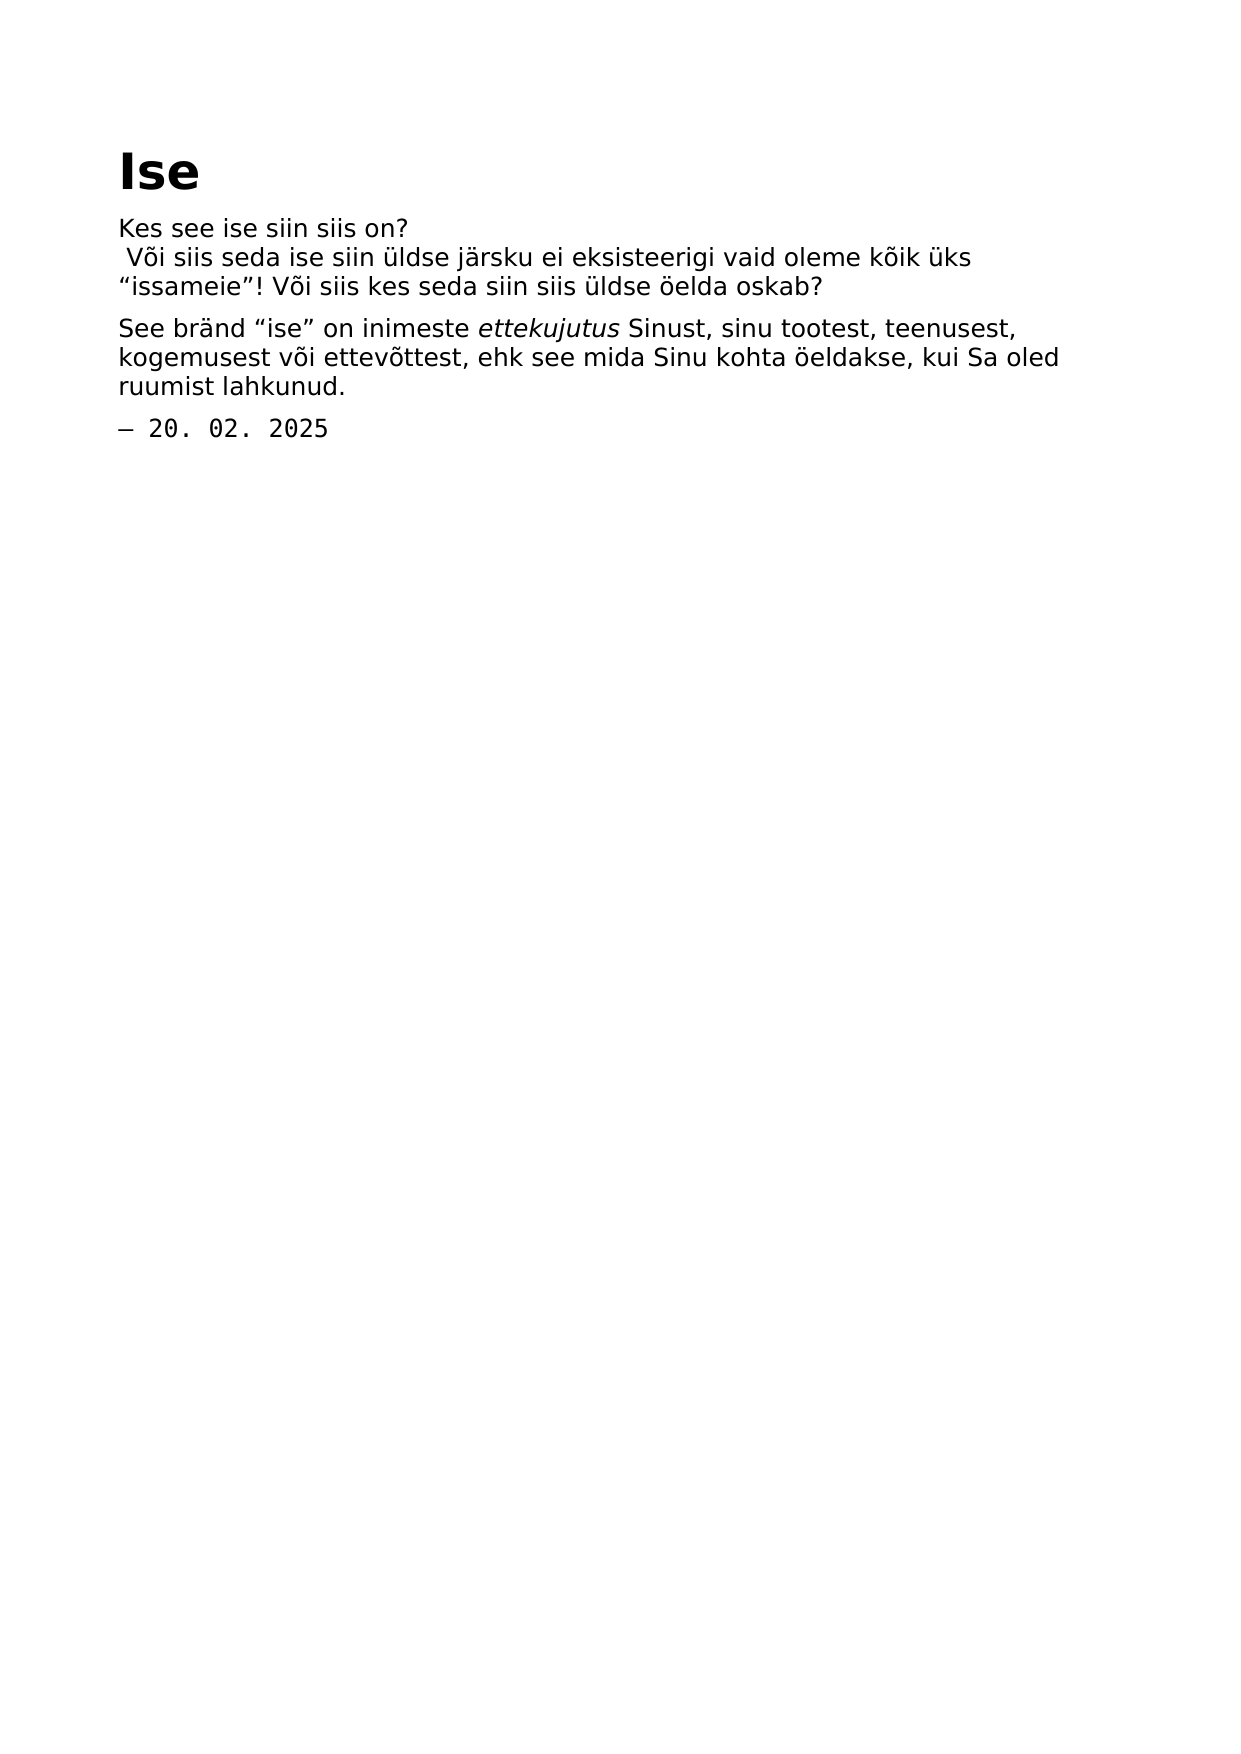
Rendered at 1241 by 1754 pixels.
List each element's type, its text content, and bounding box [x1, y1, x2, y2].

text — 20. 02. 2025 [118, 414, 1122, 443]
text See bränd “ise” on inimeste ettekujutus Sinust, sinu tootest, teenusest, kogemusest või ettevõttest, ehk see mida Sinu kohta öeldakse, kui Sa oled ruumist lahkunud. [118, 314, 1122, 401]
text Kes see ise siin siis on? Või siis seda ise siin üldse järsku ei eksisteerigi vaid oleme kõik üks “issameie”! Või siis kes seda siin siis üldse öelda oskab? [118, 214, 1122, 301]
subtitle Ise [118, 143, 1122, 201]
